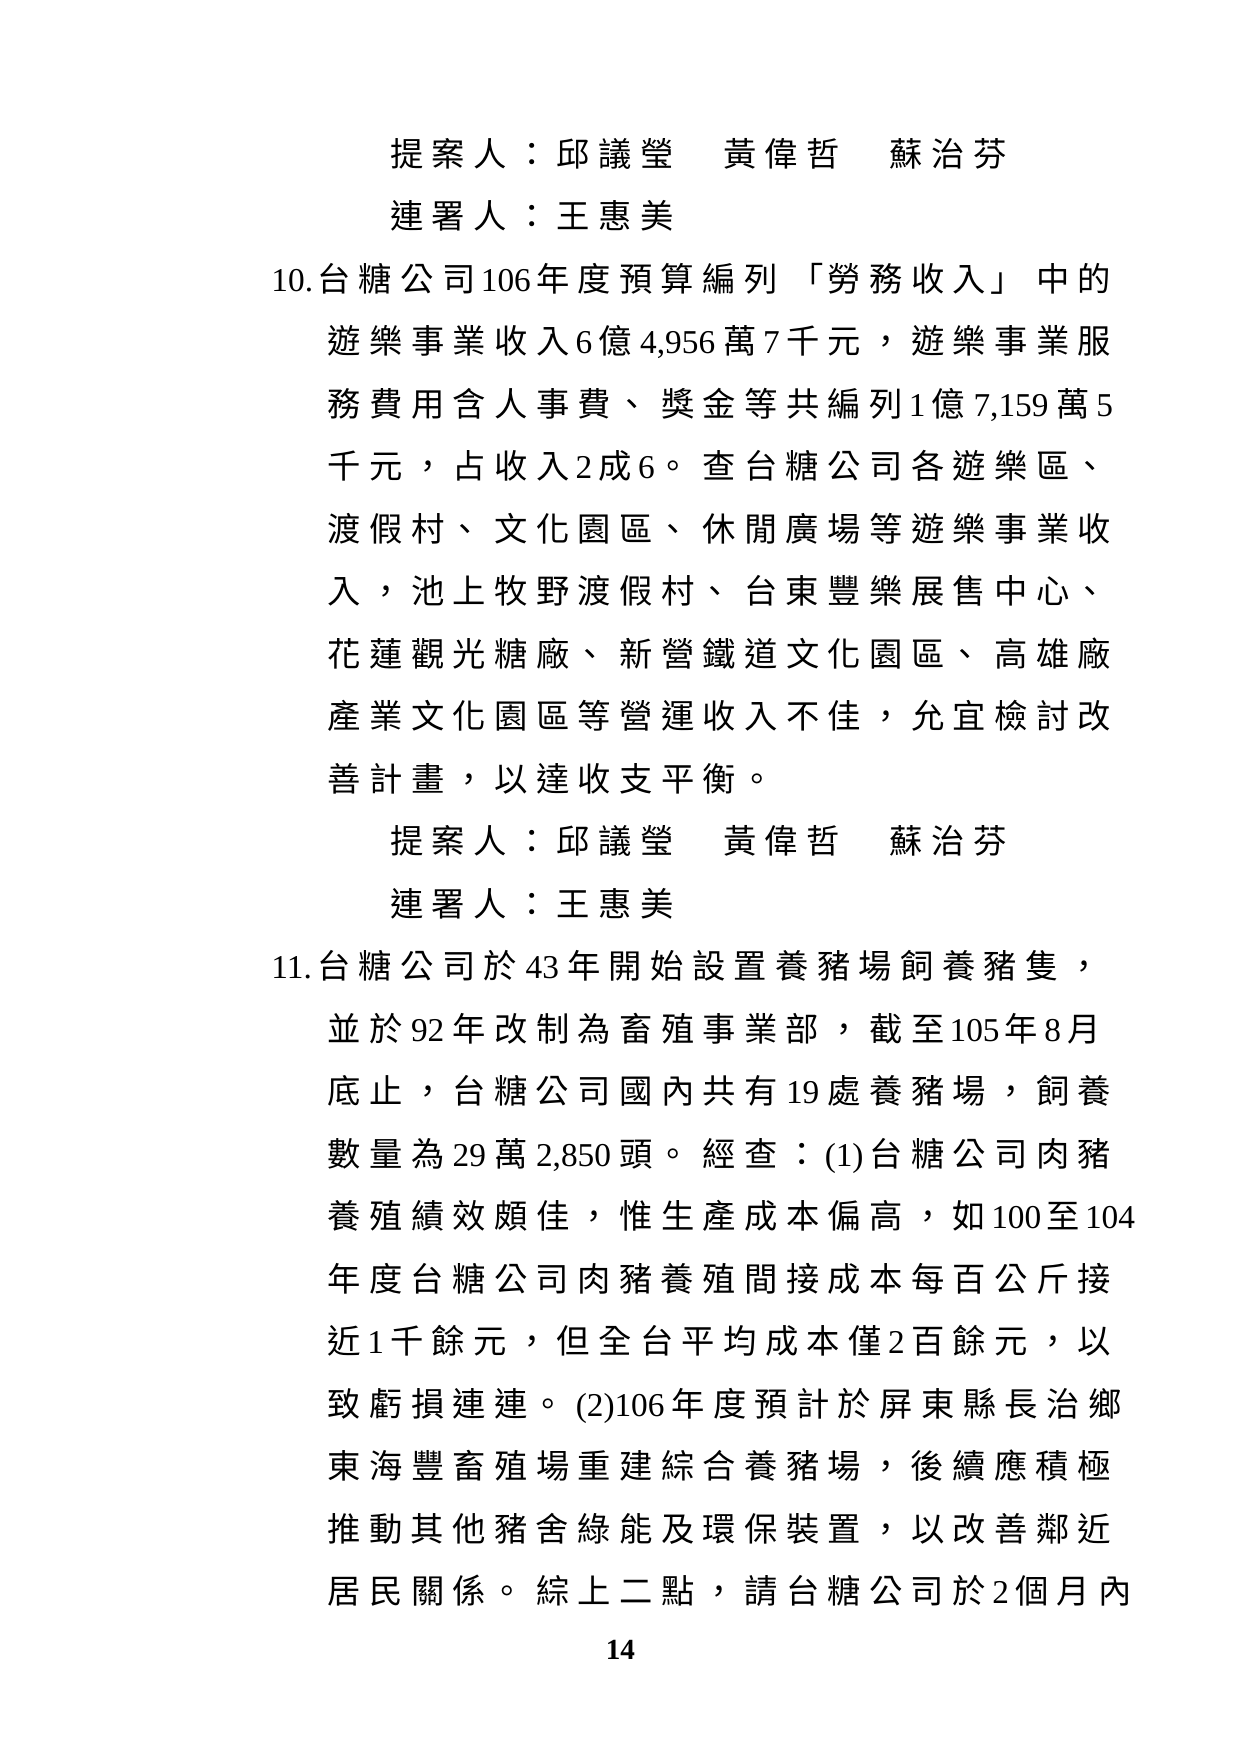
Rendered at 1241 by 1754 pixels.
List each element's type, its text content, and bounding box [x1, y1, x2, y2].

text 連署人：王惠美 [381, 173, 1032, 235]
text 連署人：王惠美 [381, 860, 1032, 923]
text 提案人：邱議瑩 黃偉哲 蘇治芬 [381, 798, 1032, 860]
list 台糖公司106年度預算編列「勞務收入」中的遊樂事業收入6億4,956萬7千元，遊樂事業服務費用含人事費、獎金等共編列1億7,159萬5千元，占收入2成6。查台糖公司各遊樂區、渡假村、文化園區、休閒廣場等遊樂事業收入，池上牧野渡假村、台東豐樂展售中心、花蓮觀光糖廠、新營鐵道文化園區、高雄廠產業文化園區等營運收入不佳，允宜檢討改善計畫，以達收支平衡。 [267, 235, 1136, 798]
text 提案人：邱議瑩 黃偉哲 蘇治芬 [381, 110, 1032, 173]
list 台糖公司於43年開始設置養豬場飼養豬隻，並於92年改制為畜殖事業部，截至105年8月底止，台糖公司國內共有19處養豬場，飼養數量為29萬2,850頭。經查：(1)台糖公司肉豬養殖績效頗佳，惟生產成本偏高，如100至104年度台糖公司肉豬養殖間接成本每百公斤接近1千餘元，但全台平均成本僅2百餘元，以致虧損連連。(2)106年度預計於屏東縣長治鄉東海豐畜殖場重建綜合養豬場，後續應積極推動其他豬舍綠能及環保裝置，以改善鄰近居民關係。綜上二點，請台糖公司於2個月內 [267, 923, 1136, 1610]
